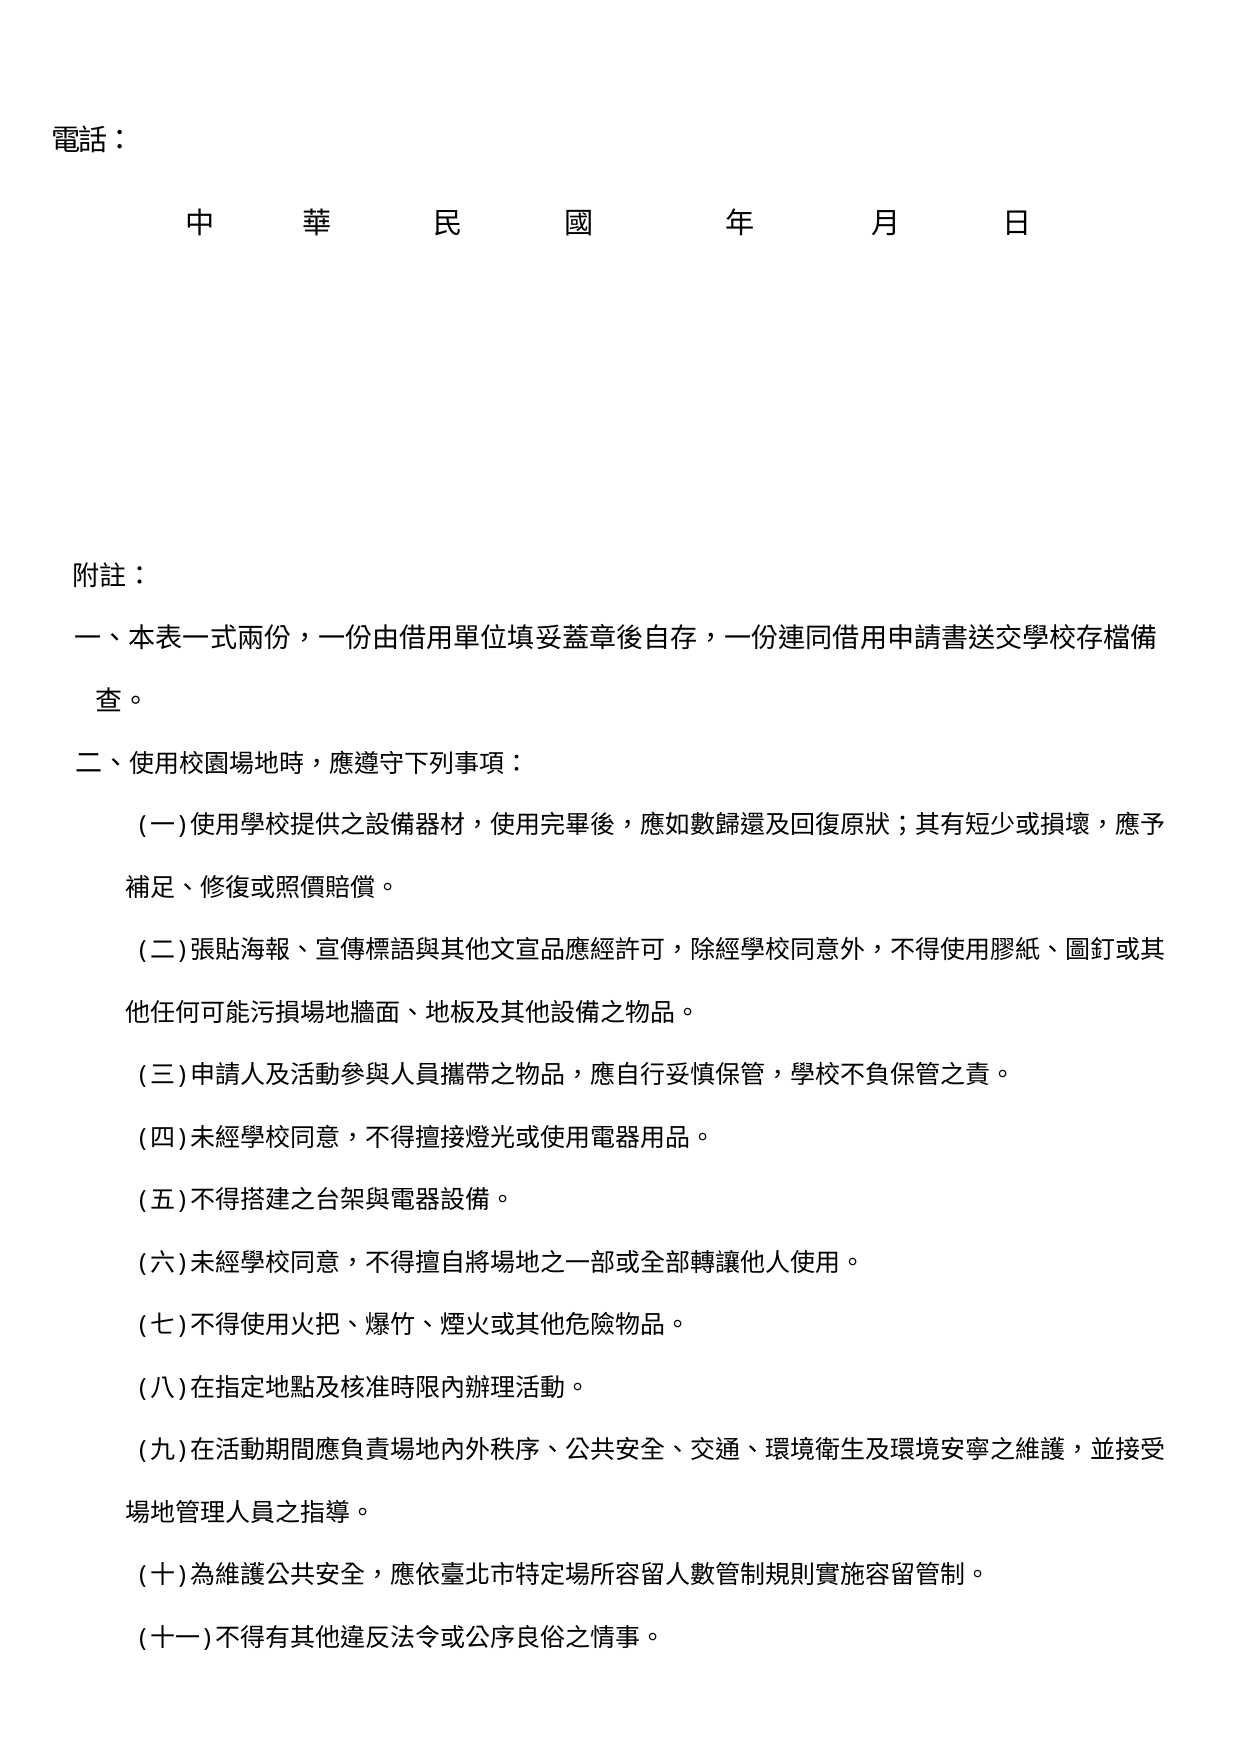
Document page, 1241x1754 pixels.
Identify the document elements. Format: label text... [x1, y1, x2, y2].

text (四)未經學校同意，不得擅接燈光或使用電器用品。 [75, 1094, 1165, 1156]
text 中 華 民 國 年 月 日 [51, 179, 1165, 242]
text (九)在活動期間應負責場地內外秩序、公共安全、交通、環境衛生及環境安寧之維護，並接受場地管理人員之指導。 [75, 1406, 1165, 1531]
text 附註： [72, 531, 1165, 594]
text (七)不得使用火把、爆竹、煙火或其他危險物品。 [75, 1281, 1165, 1344]
text (二)張貼海報、宣傳標語與其他文宣品應經許可，除經學校同意外，不得使用膠紙、圖釘或其他任何可能污損場地牆面、地板及其他設備之物品。 [75, 906, 1165, 1031]
text (十一)不得有其他違反法令或公序良俗之情事。 [75, 1594, 1165, 1656]
text (六)未經學校同意，不得擅自將場地之一部或全部轉讓他人使用。 [75, 1219, 1165, 1281]
text (一)使用學校提供之設備器材，使用完畢後，應如數歸還及回復原狀；其有短少或損壞，應予補足、修復或照價賠償。 [75, 781, 1165, 906]
text (八)在指定地點及核准時限內辦理活動。 [75, 1344, 1165, 1406]
text (十)為維護公共安全，應依臺北市特定場所容留人數管制規則實施容留管制。 [75, 1531, 1165, 1594]
text (五)不得搭建之台架與電器設備。 [75, 1156, 1165, 1219]
text (三)申請人及活動參與人員攜帶之物品，應自行妥慎保管，學校不負保管之責。 [75, 1031, 1165, 1094]
text 電話： [51, 96, 1165, 158]
text 二、使用校園場地時，應遵守下列事項： [75, 719, 1165, 781]
text 一、本表一式兩份，一份由借用單位填妥蓋章後自存，一份連同借用申請書送交學校存檔備查。 [74, 594, 1165, 719]
